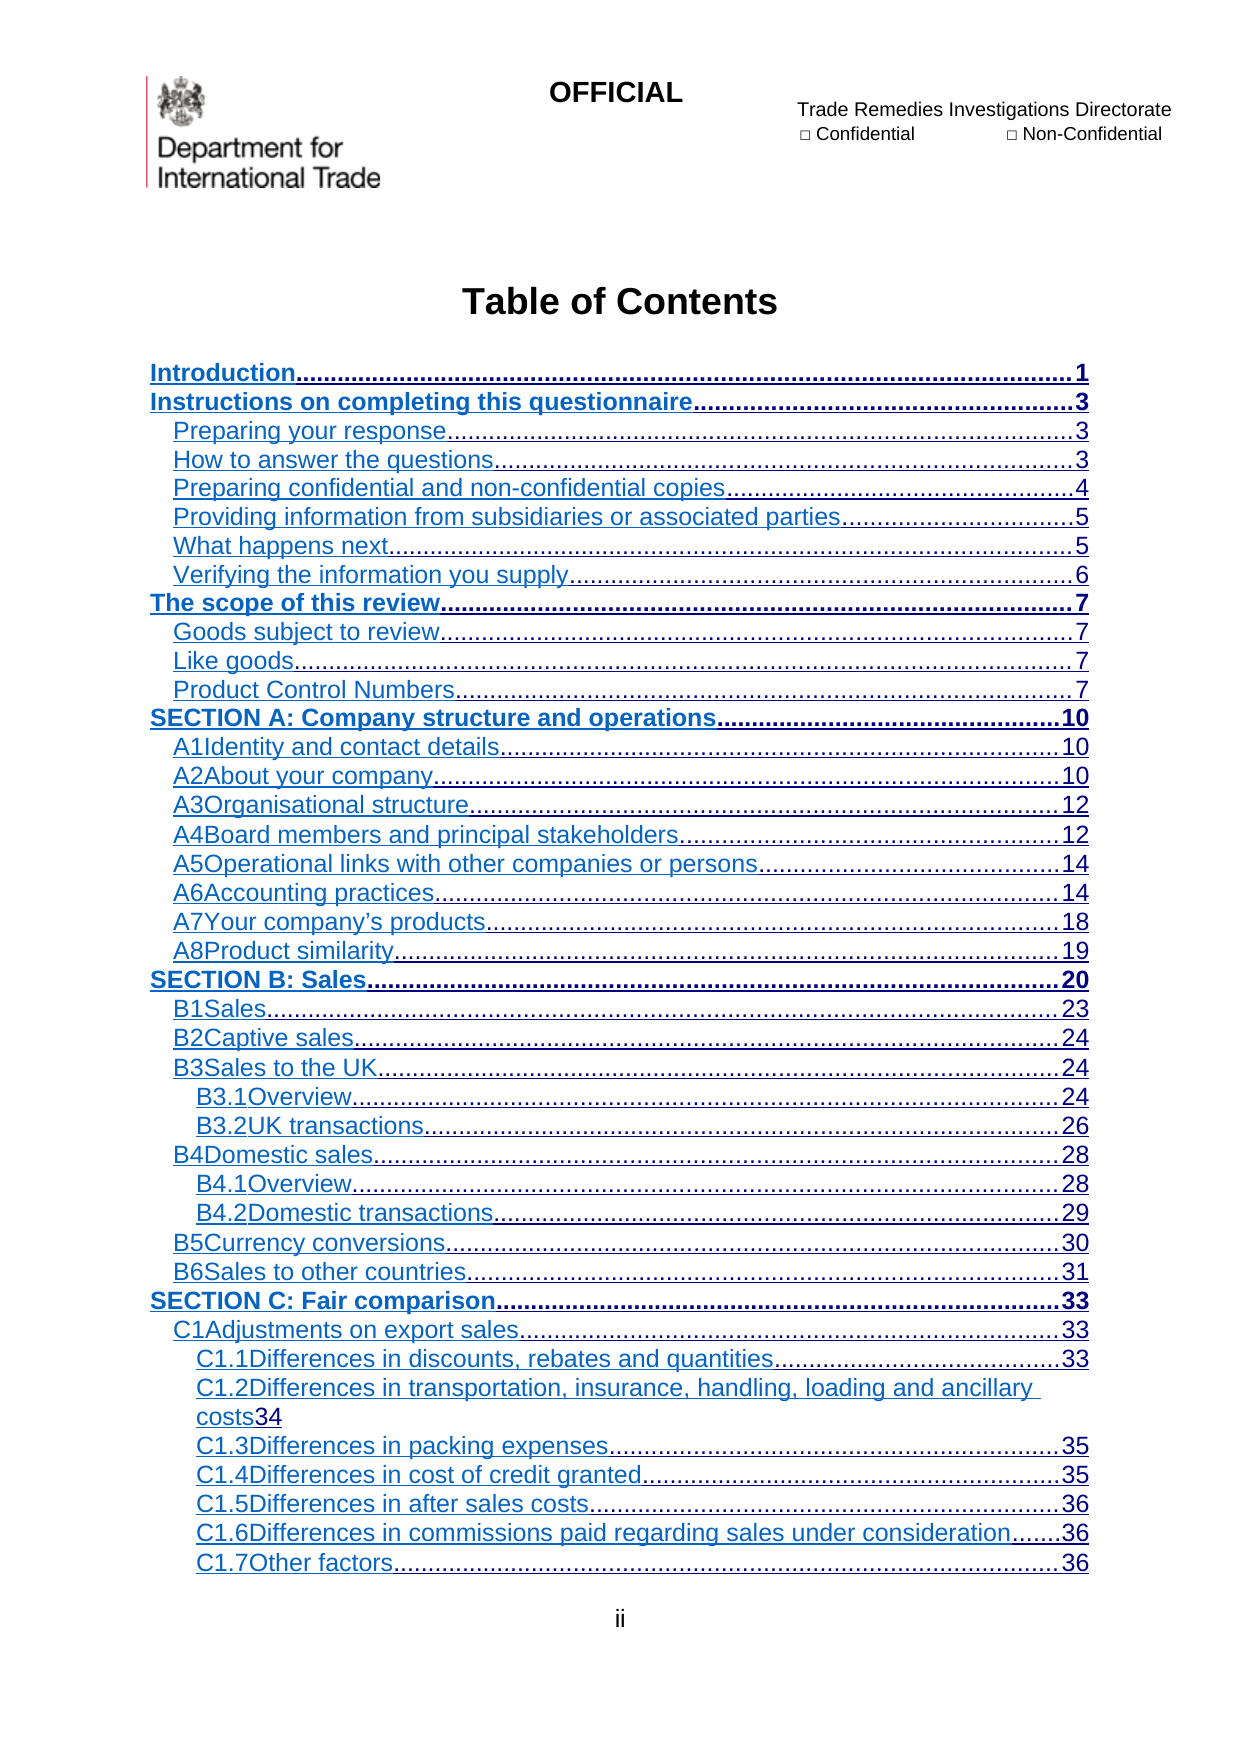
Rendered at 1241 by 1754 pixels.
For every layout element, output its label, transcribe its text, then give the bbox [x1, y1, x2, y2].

text B4.2 Domestic transactions 29 [196, 1198, 1090, 1228]
text Verifying the information you supply 6 [173, 560, 1090, 588]
text C1 Adjustments on export sales 33 [173, 1315, 1090, 1344]
text A2 About your company 10 [173, 761, 1090, 791]
text Like goods 7 [173, 646, 1090, 675]
text A5 Operational links with other companies or persons 14 [173, 849, 1090, 878]
text C1.5 Differences in after sales costs 36 [196, 1489, 1090, 1518]
text B3.1 Overview 24 [196, 1082, 1090, 1111]
text C1.7 Other factors 36 [196, 1548, 1090, 1577]
text SECTION A: Company structure and operations 10 [150, 703, 1090, 732]
text How to answer the questions 3 [173, 445, 1090, 473]
text Goods subject to review 7 [173, 617, 1090, 646]
text B3.2 UK transactions 26 [196, 1111, 1090, 1140]
text A4 Board members and principal stakeholders 12 [173, 820, 1090, 849]
text SECTION C: Fair comparison 33 [150, 1286, 1090, 1315]
text B2 Captive sales 24 [173, 1023, 1090, 1053]
text Preparing your response 3 [173, 416, 1090, 445]
text A3 Organisational structure 12 [173, 791, 1090, 820]
text B3 Sales to the UK 24 [173, 1053, 1090, 1082]
text B5 Currency conversions 30 [173, 1228, 1090, 1257]
text A1 Identity and contact details 10 [173, 732, 1090, 761]
text A8 Product similarity 19 [173, 936, 1090, 966]
text C1.2 Differences in transportation, insurance, handling, loading and ancillary costs 34 [196, 1373, 1090, 1431]
text Providing information from subsidiaries or associated parties 5 [173, 502, 1090, 531]
text Instructions on completing this questionnaire 3 [150, 387, 1090, 416]
text SECTION B: Sales 20 [150, 966, 1090, 994]
text B6 Sales to other countries 31 [173, 1257, 1090, 1286]
text Introduction 1 [150, 358, 1090, 387]
text C1.6 Differences in commissions paid regarding sales under consideration 36 [196, 1518, 1090, 1548]
text A6 Accounting practices 14 [173, 878, 1090, 907]
text C1.3 Differences in packing expenses 35 [196, 1431, 1090, 1460]
text A7 Your company’s products 18 [173, 907, 1090, 936]
text The scope of this review 7 [150, 588, 1090, 617]
text C1.1 Differences in discounts, rebates and quantities 33 [196, 1344, 1090, 1373]
text B4 Domestic sales 28 [173, 1140, 1090, 1169]
text Table of Contents [150, 279, 1090, 323]
text B1 Sales 23 [173, 994, 1090, 1023]
text Product Control Numbers 7 [173, 675, 1090, 703]
text What happens next 5 [173, 531, 1090, 560]
text B4.1 Overview 28 [196, 1169, 1090, 1198]
text Preparing confidential and non-confidential copies 4 [173, 473, 1090, 502]
text C1.4 Differences in cost of credit granted 35 [196, 1460, 1090, 1489]
